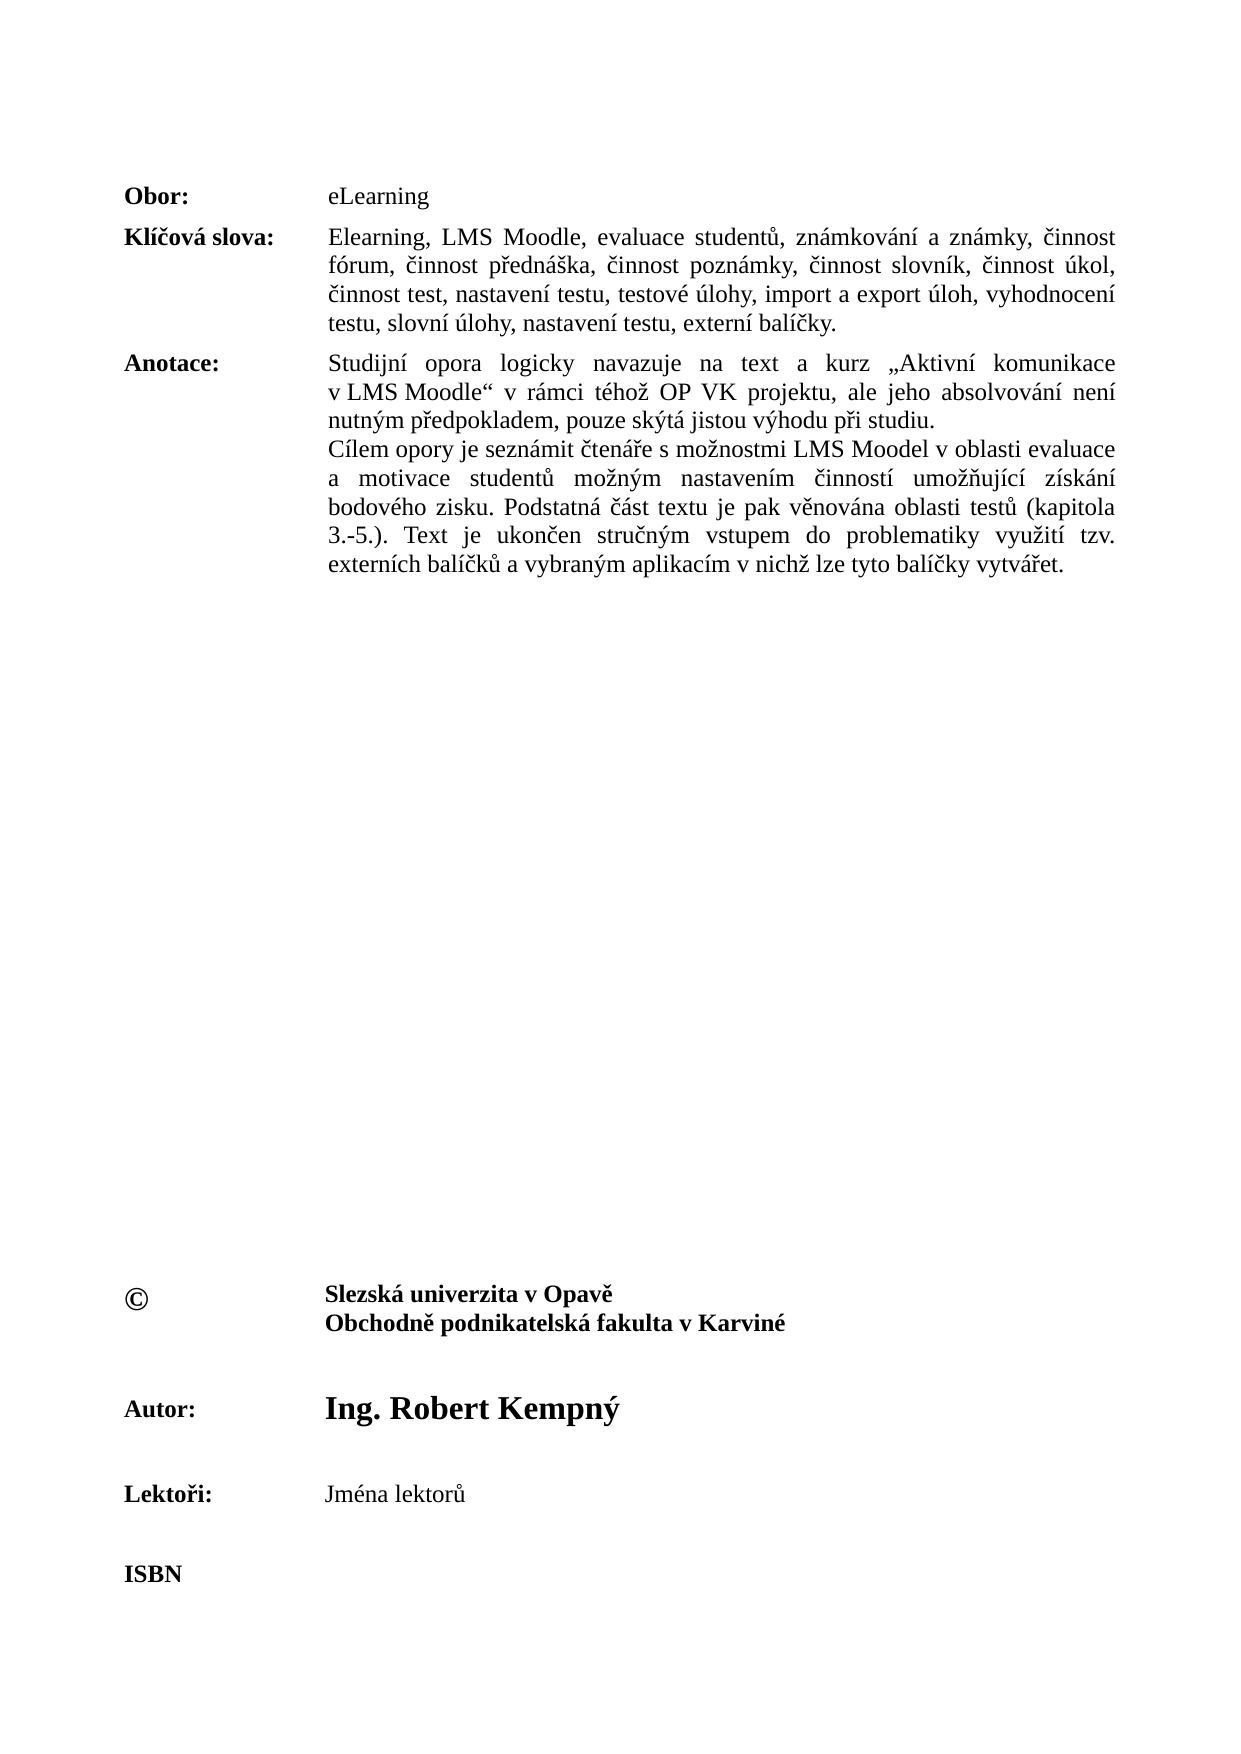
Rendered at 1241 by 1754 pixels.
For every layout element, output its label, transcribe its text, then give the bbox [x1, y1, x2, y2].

table_cell Jména lektorů [319, 1473, 1122, 1513]
table_cell [319, 1553, 1122, 1593]
table_cell Autor: [118, 1383, 319, 1433]
table_cell Klíčová slova: [118, 216, 322, 342]
table_cell Studijní opora logicky navazuje na text a kurz „Aktivní komunikace v LMS Moodle“ v rámci téhož OP VK projektu, ale jeho absolvování není nutným předpokladem, pouze skýtá jistou výhodu při studiu. Cílem opory je seznámit čtenáře s možnostmi LMS Moodel v oblasti evaluace a motivace studentů možným nastavením činností umožňující získání bodového zisku. Podstatná část textu je pak věnována oblasti testů (kapitola 3.-5.). Text je ukončen stručným vstupem do problematiky využití tzv. externích balíčků a vybraným aplikacím v nichž lze tyto balíčky vytvářet. [322, 342, 1122, 584]
table_header eLearning [322, 176, 1122, 216]
table_cell ISBN [118, 1553, 319, 1593]
table_cell [118, 1513, 319, 1553]
table_cell [319, 1433, 1122, 1473]
table_cell [118, 1343, 319, 1383]
table_header Obor: [118, 176, 322, 216]
table_cell Lektoři: [118, 1473, 319, 1513]
table_cell [118, 1433, 319, 1473]
table_cell Anotace: [118, 342, 322, 584]
table_cell Ing. Robert Kempný [319, 1383, 1122, 1433]
table_cell [319, 1513, 1122, 1553]
table_header © [118, 1274, 319, 1343]
table_cell [319, 1343, 1122, 1383]
table_header Slezská univerzita v Opavě Obchodně podnikatelská fakulta v Karviné [319, 1274, 1122, 1343]
table_cell Elearning, LMS Moodle, evaluace studentů, známkování a známky, činnost fórum, činnost přednáška, činnost poznámky, činnost slovník, činnost úkol, činnost test, nastavení testu, testové úlohy, import a export úloh, vyhodnocení testu, slovní úlohy, nastavení testu, externí balíčky. [322, 216, 1122, 342]
